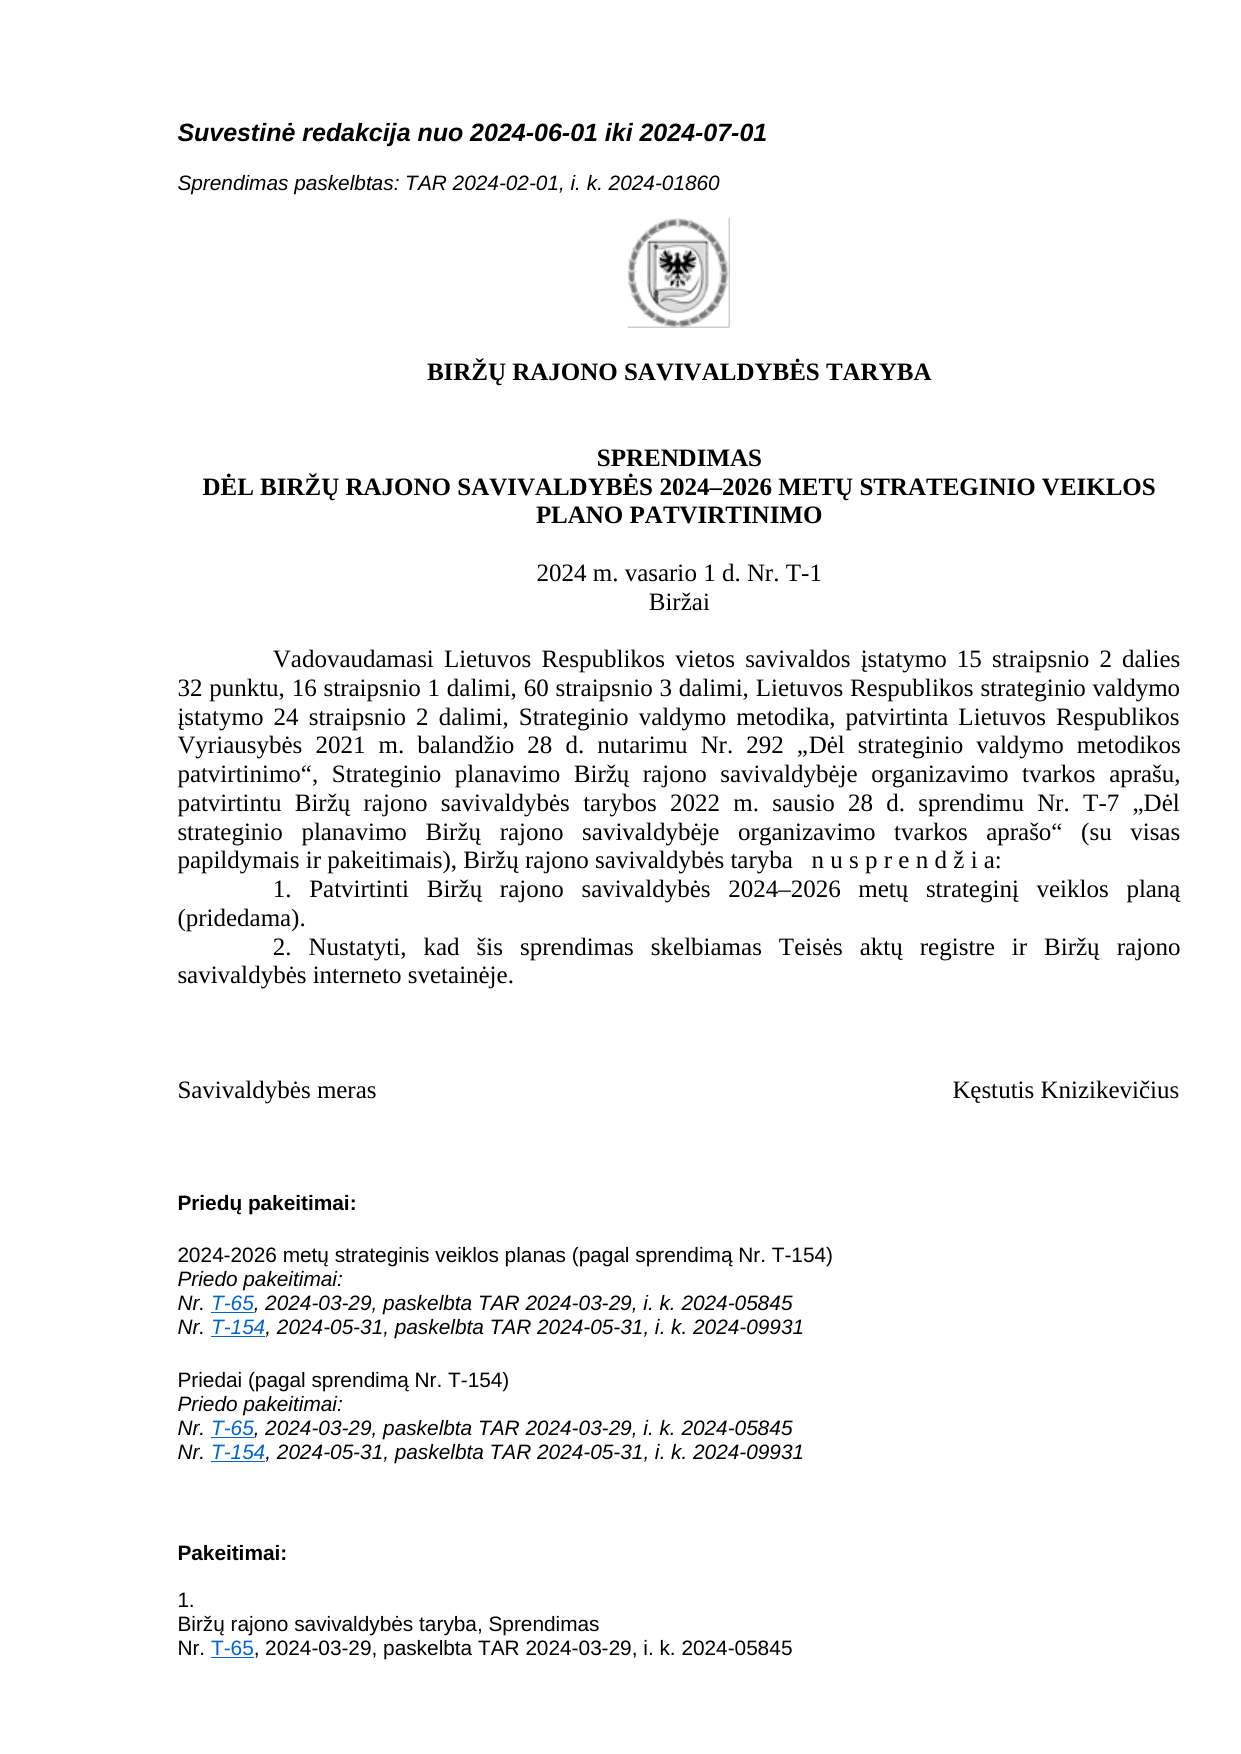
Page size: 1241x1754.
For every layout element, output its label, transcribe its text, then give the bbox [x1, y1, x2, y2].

text Nr. T-65, 2024-03-29, paskelbta TAR 2024-03-29, i. k. 2024-05845 [177, 1416, 1181, 1440]
subtitle SPRENDIMAS [177, 443, 1181, 472]
text Suvestinė redakcija nuo 2024-06-01 iki 2024-07-01 [177, 118, 1181, 147]
subtitle 2024 m. vasario 1 d. Nr. T-1 [177, 558, 1181, 587]
text 2024-2026 metų strateginis veiklos planas (pagal sprendimą Nr. T-154) [177, 1243, 1181, 1267]
text 1. Patvirtinti Biržų rajono savivaldybės 2024–2026 metų strateginį veiklos planą (pridedama). [177, 874, 1181, 932]
text Biržų rajono savivaldybės taryba, Sprendimas [177, 1612, 1181, 1636]
text 2. Nustatyti, kad šis sprendimas skelbiamas Teisės aktų registre ir Biržų rajono savivaldybės interneto svetainėje. [177, 932, 1181, 989]
text Sprendimas paskelbtas: TAR 2024-02-01, i. k. 2024-01860 [177, 171, 1181, 195]
text Vadovaudamasi Lietuvos Respublikos vietos savivaldos įstatymo 15 straipsnio 2 dalies 32 punktu, 16 straipsnio 1 dalimi, 60 straipsnio 3 dalimi, Lietuvos Respublikos strateginio valdymo įstatymo 24 straipsnio 2 dalimi, Strateginio valdymo metodika, patvirtinta Lietuvos Respublikos Vyriausybės 2021 m. balandžio 28 d. nutarimu Nr. 292 „Dėl strateginio valdymo metodikos patvirtinimo“, Strateginio planavimo Biržų rajono savivaldybėje organizavimo tvarkos aprašu, patvirtintu Biržų rajono savivaldybės tarybos 2022 m. sausio 28 d. sprendimu Nr. T-7 „Dėl strateginio planavimo Biržų rajono savivaldybėje organizavimo tvarkos aprašo“ (su visas papildymais ir pakeitimais), Biržų rajono savivaldybės taryba n u s p r e n d ž i a: [177, 644, 1181, 874]
text Savivaldybės meras Kęstutis Knizikevičius [177, 1076, 1181, 1104]
text Nr. T-65, 2024-03-29, paskelbta TAR 2024-03-29, i. k. 2024-05845 [177, 1291, 1181, 1315]
text Priedo pakeitimai: [177, 1267, 1181, 1291]
text Priedai (pagal sprendimą Nr. T-154) [177, 1368, 1181, 1392]
subtitle Biržai [177, 587, 1181, 616]
text Nr. T-65, 2024-03-29, paskelbta TAR 2024-03-29, i. k. 2024-05845 [177, 1636, 1181, 1660]
text Priedo pakeitimai: [177, 1392, 1181, 1416]
text 1. [177, 1588, 1181, 1612]
text Priedų pakeitimai: [177, 1191, 1181, 1214]
text Pakeitimai: [177, 1540, 1181, 1564]
text Nr. T-154, 2024-05-31, paskelbta TAR 2024-05-31, i. k. 2024-09931 [177, 1440, 1181, 1464]
subtitle BIRŽŲ RAJONO SAVIVALDYBĖS TARYBA [177, 357, 1181, 386]
text Nr. T-154, 2024-05-31, paskelbta TAR 2024-05-31, i. k. 2024-09931 [177, 1315, 1181, 1339]
subtitle DĖL BIRŽŲ RAJONO SAVIVALDYBĖS 2024–2026 METŲ STRATEGINIO VEIKLOS PLANO PATVIRTINIMO [177, 472, 1181, 529]
